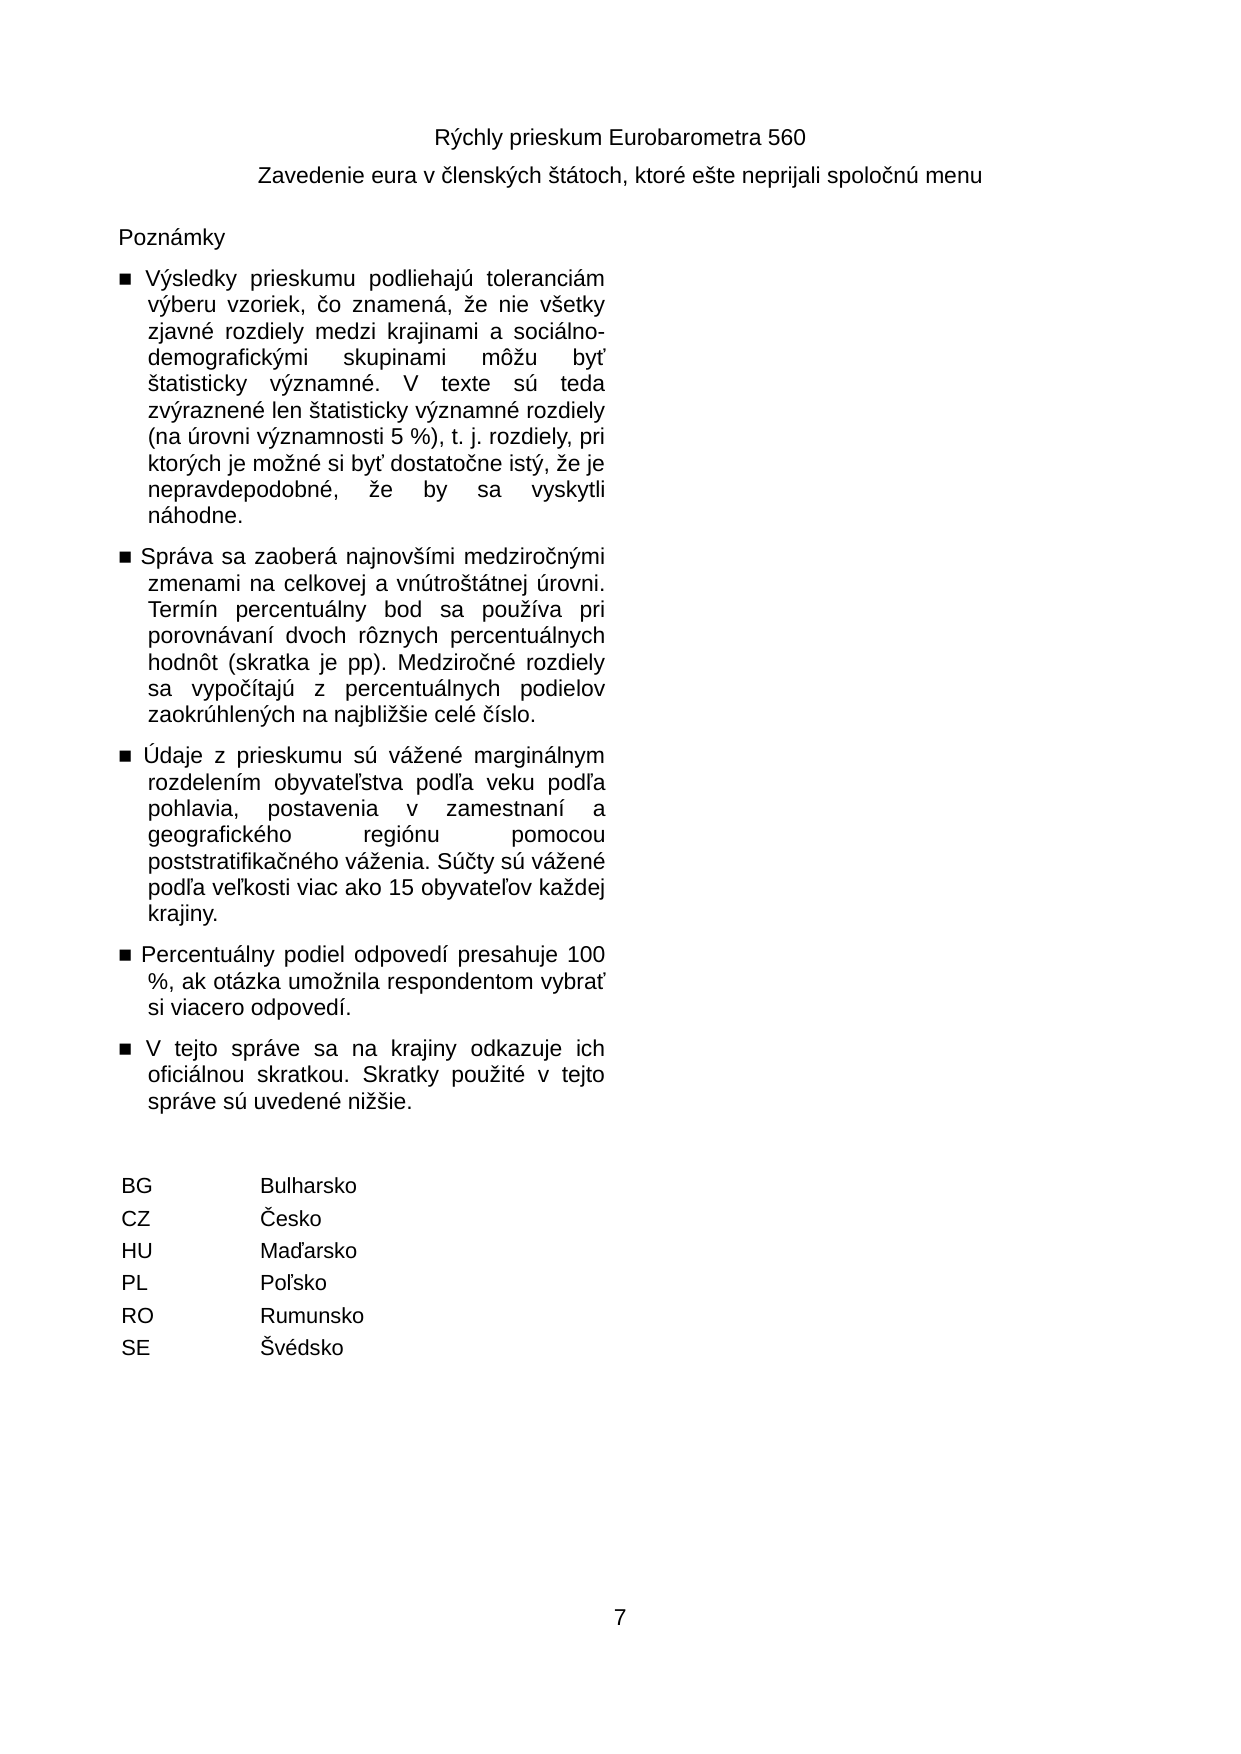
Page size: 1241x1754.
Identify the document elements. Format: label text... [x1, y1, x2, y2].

table_cell Česko [257, 1202, 395, 1234]
text Poznámky [118, 224, 605, 250]
table_cell RO [118, 1299, 257, 1331]
table_cell Poľsko [257, 1267, 395, 1299]
table_cell CZ [118, 1202, 257, 1234]
text ■ V tejto správe sa na krajiny odkazuje ich oficiálnou skratkou. Skratky použité v tejto správe sú uvedené nižšie. [118, 1035, 605, 1114]
table_cell SE [118, 1331, 257, 1364]
table_header BG [118, 1170, 257, 1202]
table_cell PL [118, 1267, 257, 1299]
text ■ Výsledky prieskumu podliehajú toleranciám výberu vzoriek, čo znamená, že nie všetky zjavné rozdiely medzi krajinami a sociálno-demografickými skupinami môžu byť štatisticky významné. V texte sú teda zvýraznené len štatisticky významné rozdiely (na úrovni významnosti 5 %), t. j. rozdiely, pri ktorých je možné si byť dostatočne istý, že je nepravdepodobné, že by sa vyskytli náhodne. [118, 265, 605, 528]
text ■ Údaje z prieskumu sú vážené marginálnym rozdelením obyvateľstva podľa veku podľa pohlavia, postavenia v zamestnaní a geografického regiónu pomocou poststratifikačného váženia. Súčty sú vážené podľa veľkosti viac ako 15 obyvateľov každej krajiny. [118, 742, 605, 927]
table_header Bulharsko [257, 1170, 395, 1202]
table_cell Švédsko [257, 1331, 395, 1364]
table_cell Maďarsko [257, 1234, 395, 1267]
text ■ Správa sa zaoberá najnovšími medziročnými zmenami na celkovej a vnútroštátnej úrovni. Termín percentuálny bod sa používa pri porovnávaní dvoch rôznych percentuálnych hodnôt (skratka je pp). Medziročné rozdiely sa vypočítajú z percentuálnych podielov zaokrúhlených na najbližšie celé číslo. [118, 543, 605, 728]
text ■ Percentuálny podiel odpovedí presahuje 100 %, ak otázka umožnila respondentom vybrať si viacero odpovedí. [118, 941, 605, 1020]
table_cell HU [118, 1234, 257, 1267]
table_cell Rumunsko [257, 1299, 395, 1331]
